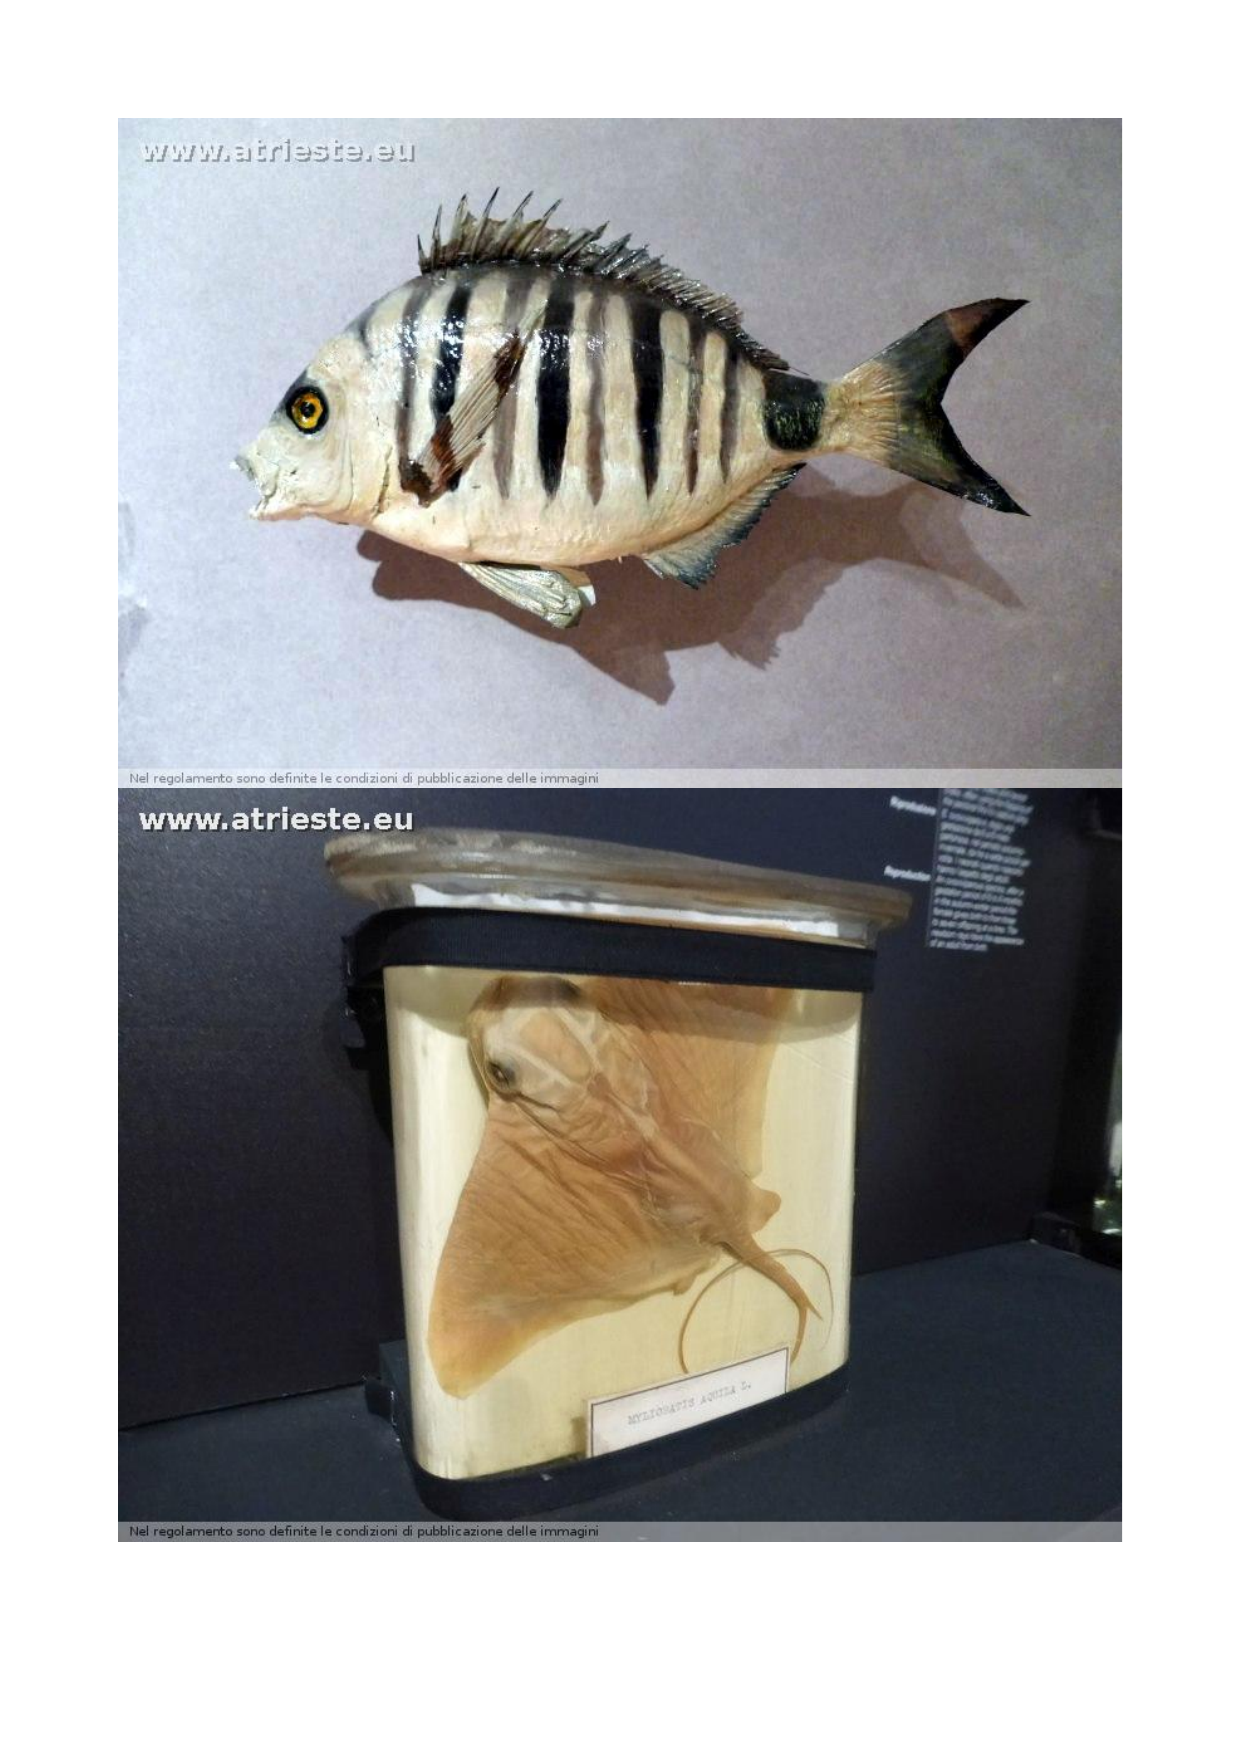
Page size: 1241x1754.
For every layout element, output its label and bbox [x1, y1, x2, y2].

picture [118, 118, 1123, 1542]
